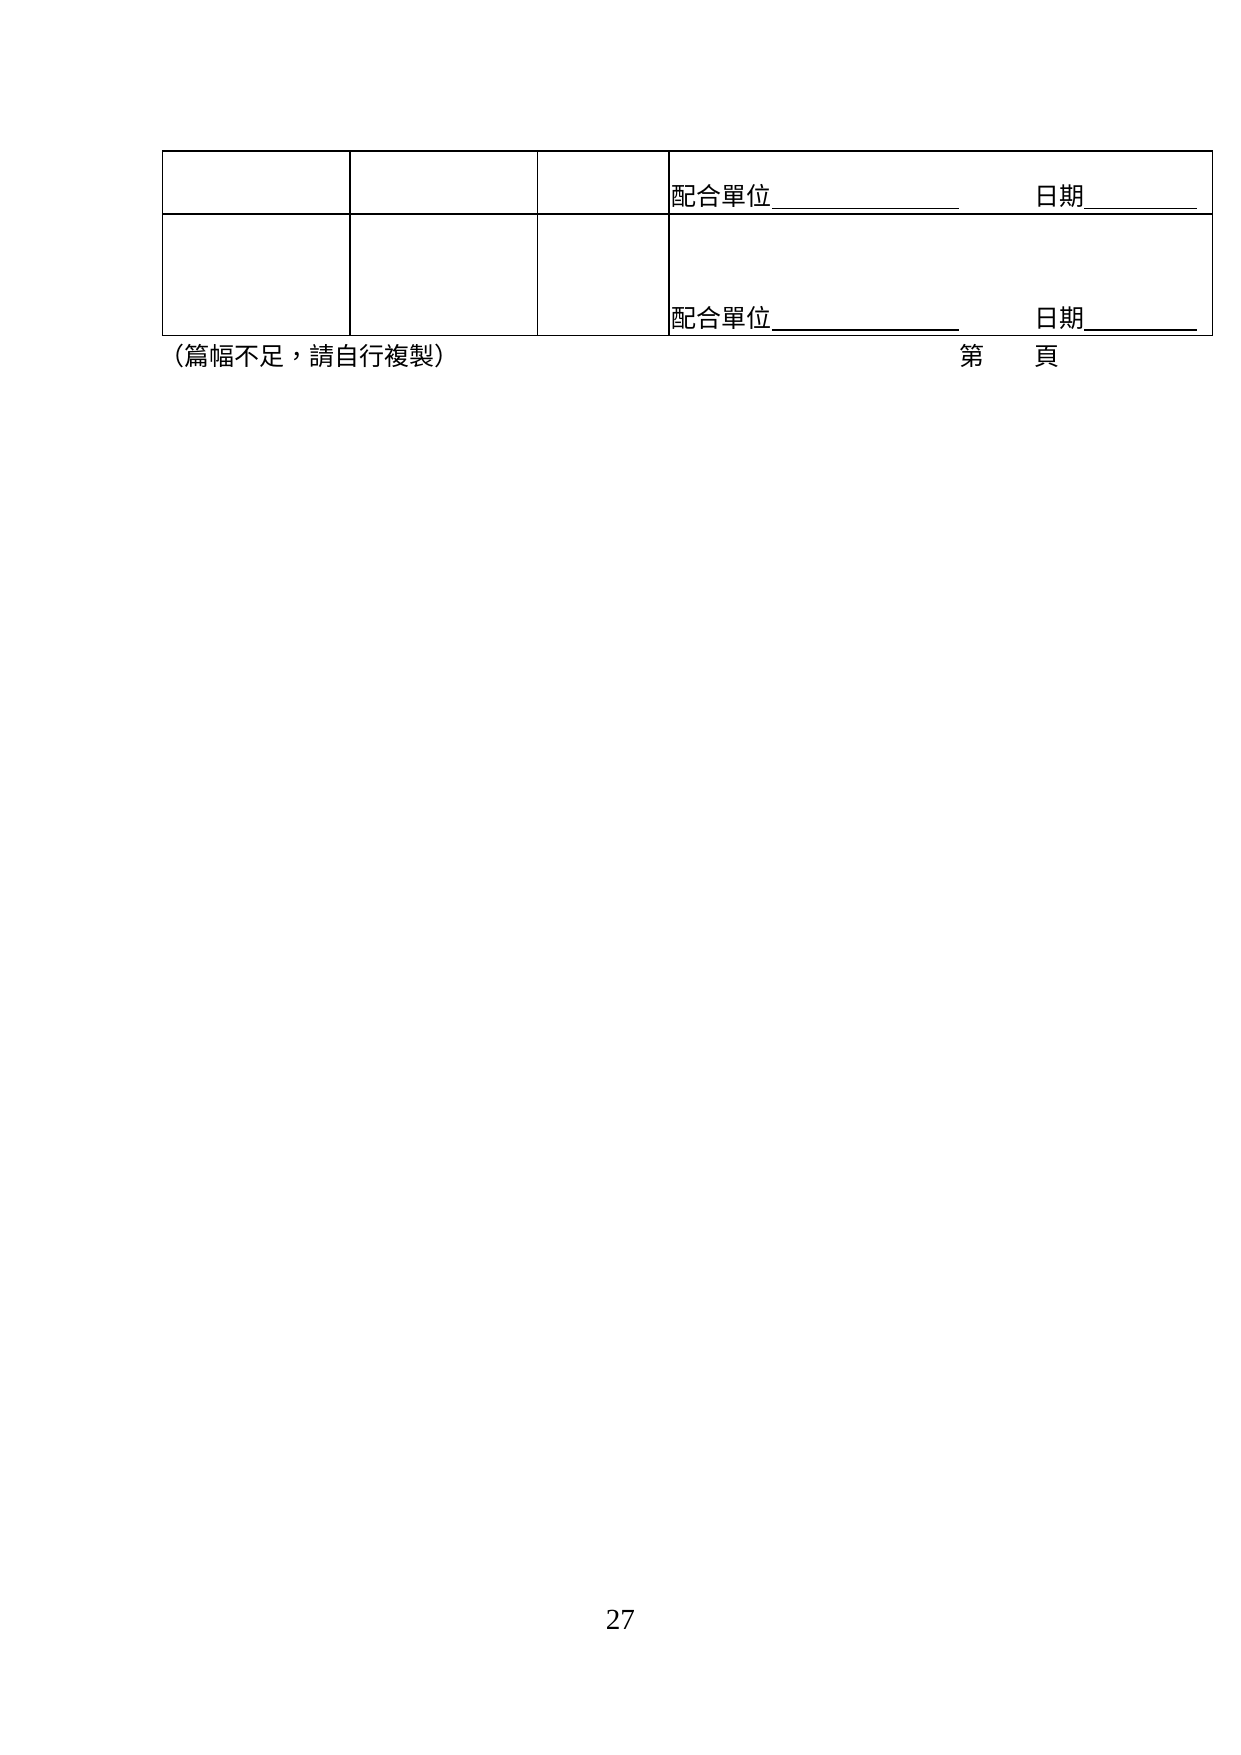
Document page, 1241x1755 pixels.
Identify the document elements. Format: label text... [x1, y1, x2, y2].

table_cell [163, 152, 349, 213]
table_cell 配合單位 日期 [670, 152, 1212, 213]
table_cell [538, 152, 668, 213]
table_cell [351, 215, 537, 335]
table_cell [538, 215, 668, 335]
table_cell 配合單位 日期 [670, 215, 1212, 335]
table_cell [163, 215, 349, 335]
table_cell [351, 152, 537, 213]
text （篇幅不足，請自行複製） 第 頁 [159, 336, 1078, 372]
